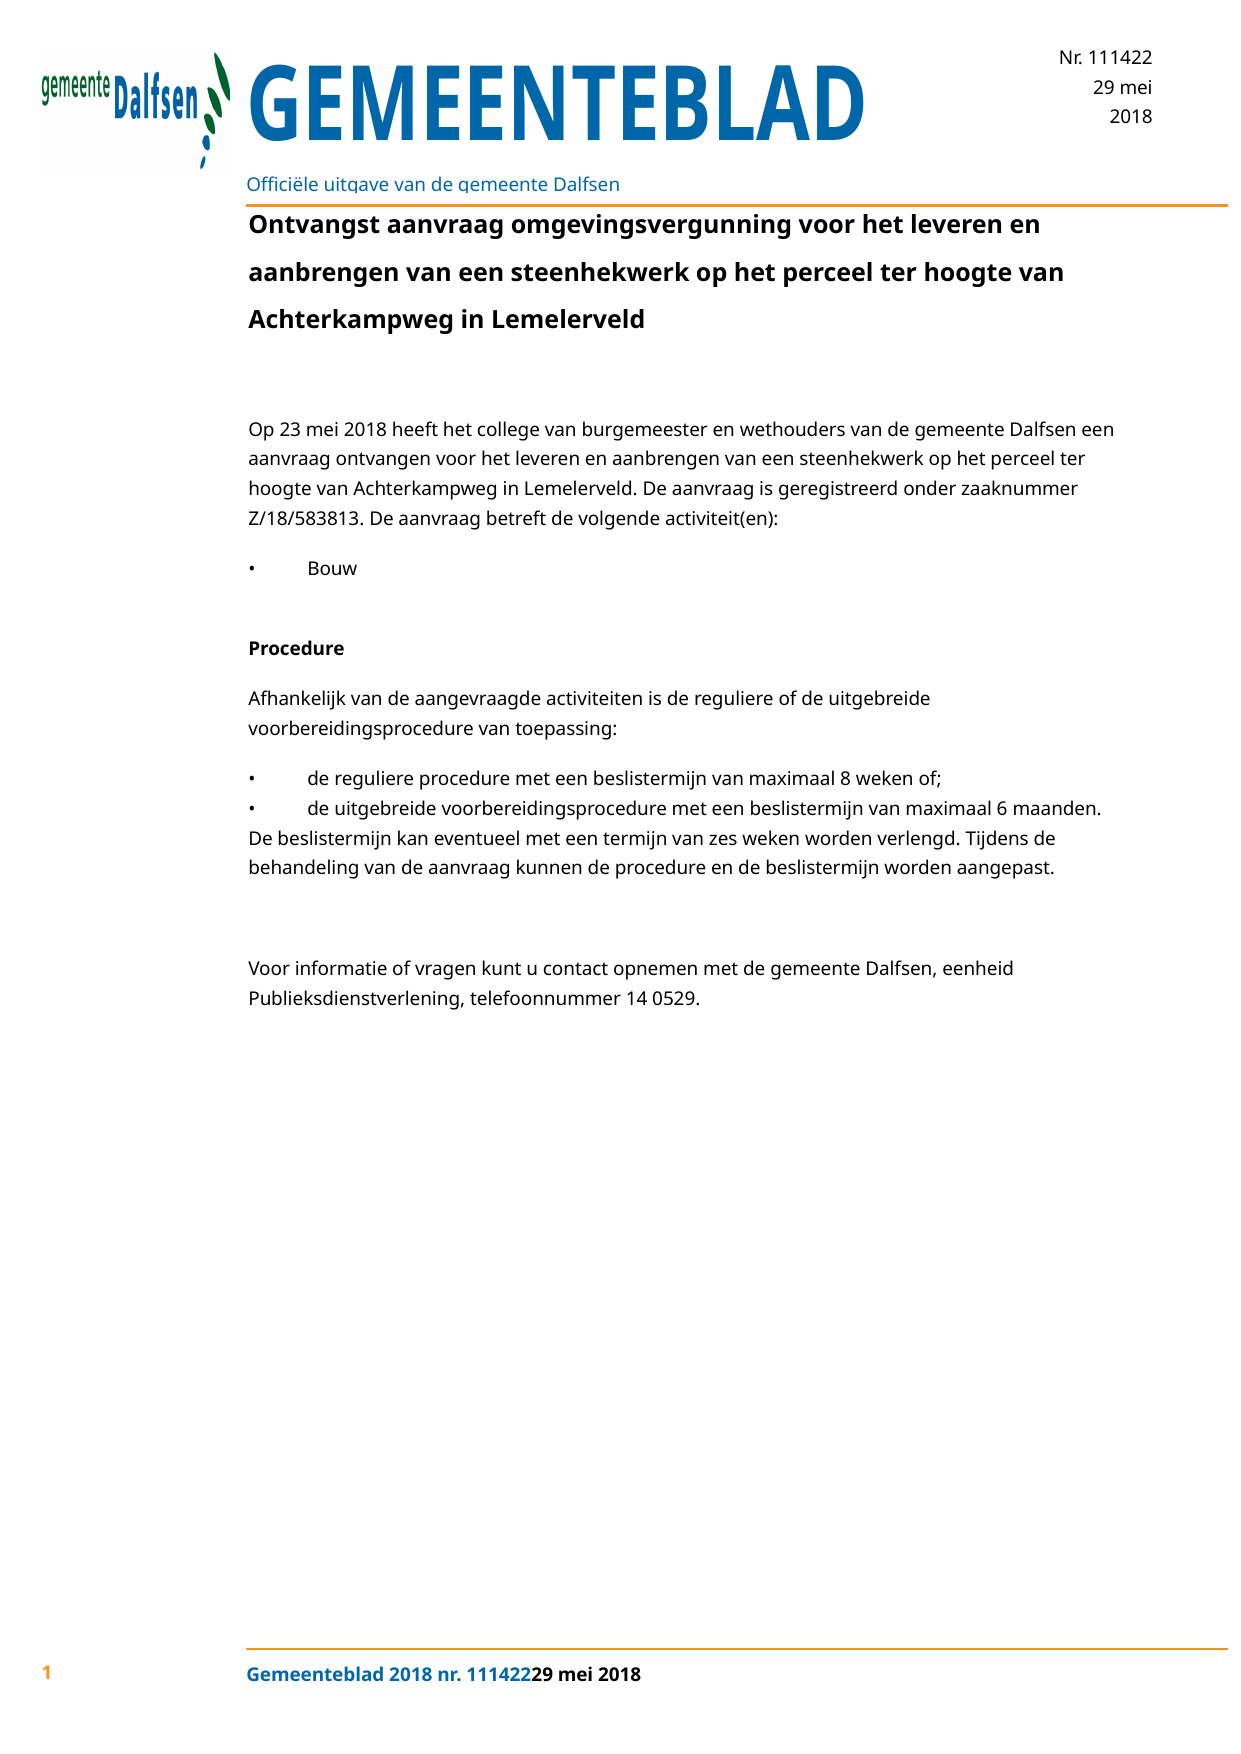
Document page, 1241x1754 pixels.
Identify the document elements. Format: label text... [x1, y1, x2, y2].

picture [41, 47, 231, 172]
list Bouw [248, 555, 1152, 581]
text Afhankelijk van de aangevraagde activiteiten is de reguliere of de uitgebreide voorbereidingsprocedure van toepassing: [248, 686, 1152, 741]
list de uitgebreide voorbereidingsprocedure met een beslistermijn van maximaal 6 maanden. [248, 795, 1152, 821]
list de reguliere procedure met een beslistermijn van maximaal 8 weken of; [248, 766, 1152, 791]
text De beslistermijn kan eventueel met een termijn van zes weken worden verlengd. Tijdens de behandeling van de aanvraag kunnen de procedure en de beslistermijn worden aangepast. [248, 825, 1152, 880]
text Voor informatie of vragen kunt u contact opnemen met de gemeente Dalfsen, eenheid Publieksdienstverlening, telefoonnummer 14 0529. [248, 955, 1152, 1010]
text Procedure [248, 635, 1152, 661]
text Ontvangst aanvraag omgevingsvergunning voor het leveren en aanbrengen van een steenhekwerk op het perceel ter hoogte van Achterkampweg in Lemelerveld [248, 207, 1152, 336]
text Op 23 mei 2018 heeft het college van burgemeester en wethouders van de gemeente Dalfsen een aanvraag ontvangen voor het leveren en aanbrengen van een steenhekwerk op het perceel ter hoogte van Achterkampweg in Lemelerveld. De aanvraag is geregistreerd onder zaaknummer Z/18/583813. De aanvraag betreft de volgende activiteit(en): [248, 416, 1152, 530]
